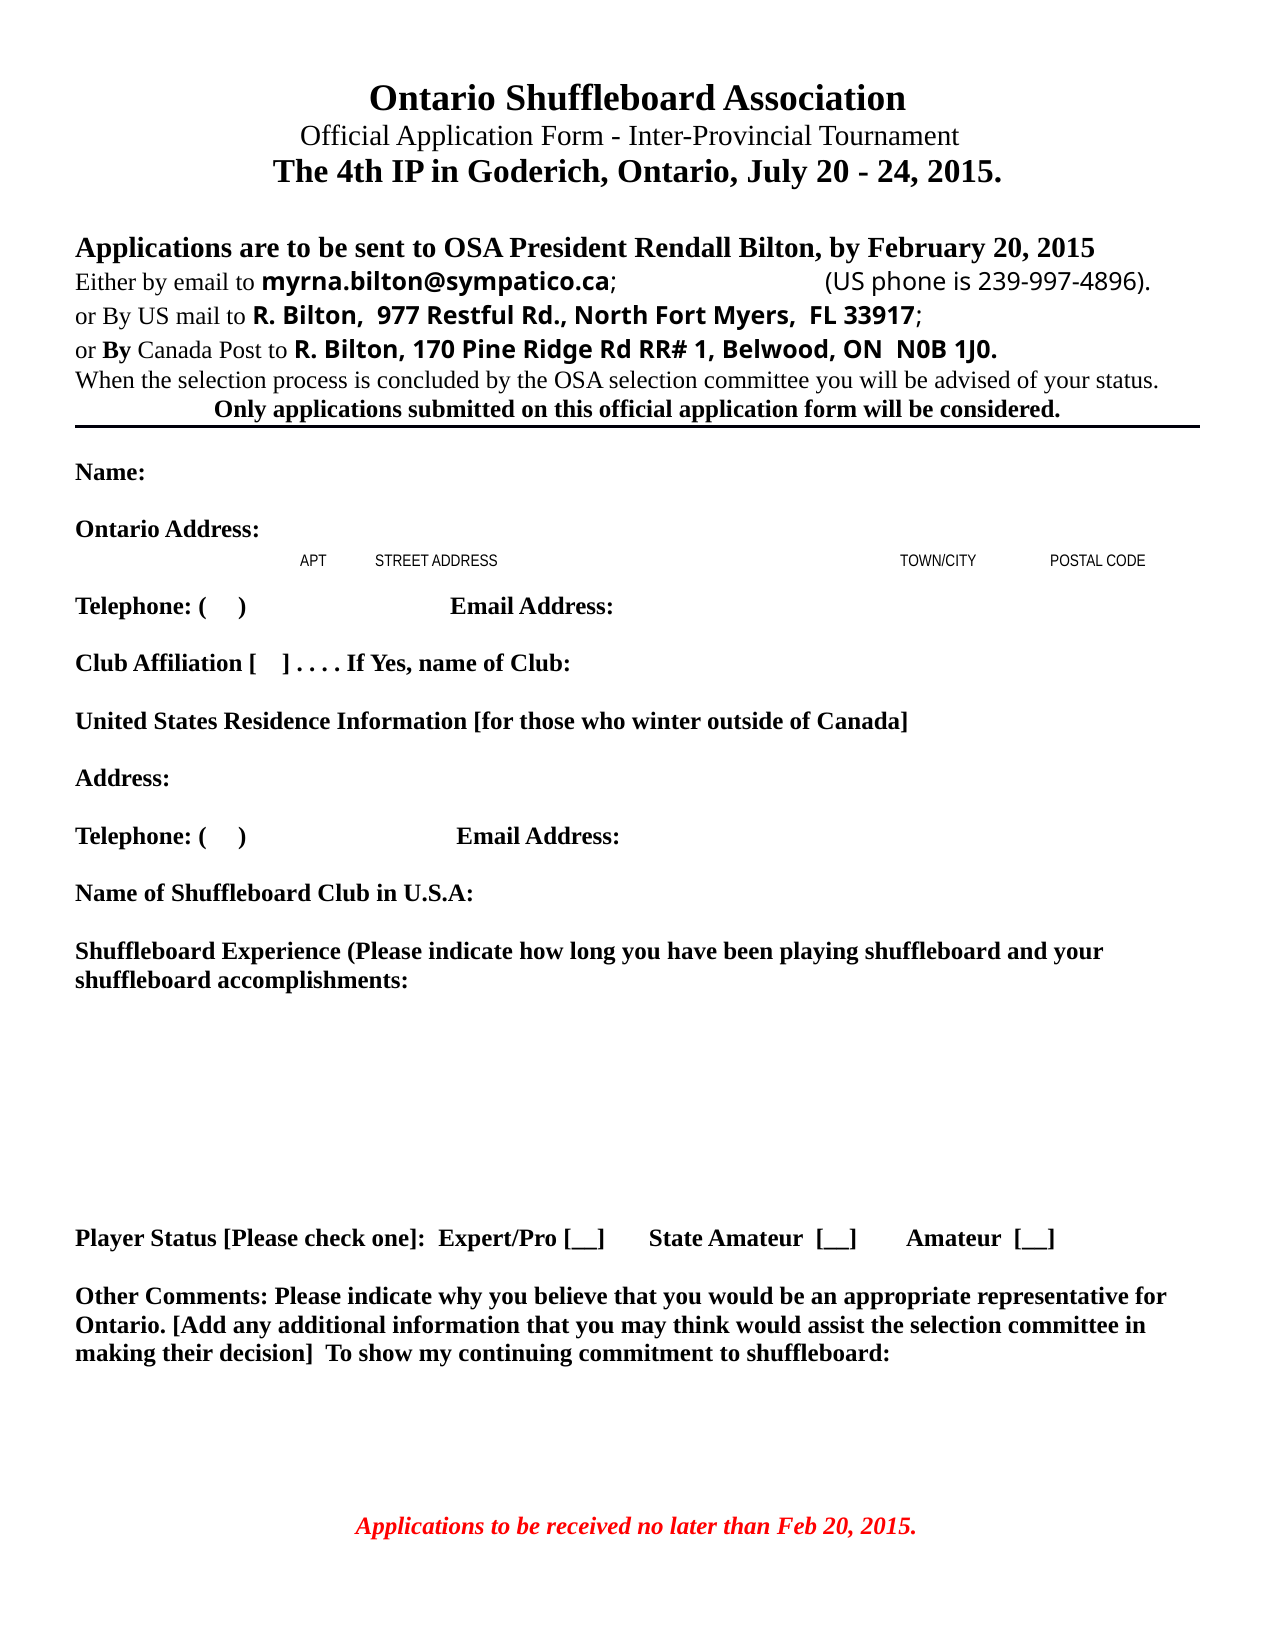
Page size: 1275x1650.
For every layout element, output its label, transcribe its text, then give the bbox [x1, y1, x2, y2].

text The 4th IP in Goderich, Ontario, July 20 - 24, 2015. [75, 152, 1200, 190]
text Applications to be received no later than Feb 20, 2015. [75, 1511, 1200, 1540]
text Address: [75, 763, 1200, 792]
text Player Status [Please check one]: Expert/Pro [__] State Amateur [__] Amateur [__] [75, 1223, 1200, 1252]
text Telephone: ( ) Email Address: [75, 591, 1200, 620]
text Only applications submitted on this official application form will be considered. [75, 394, 1200, 425]
text Official Application Form - Inter-Provincial Tournament [225, 118, 1200, 152]
text Name of Shuffleboard Club in U.S.A: [75, 878, 1200, 907]
text Other Comments: Please indicate why you believe that you would be an appropriate representative for Ontario. [Add any additional information that you may think would assist the selection committee in making their decision] To show my continuing commitment to shuffleboard: [75, 1281, 1200, 1367]
text Either by email to myrna.bilton@sympatico.ca; (US phone is 239-997-4896). or By US mail to R. Bilton, 977 Restful Rd., North Fort Myers, FL 33917; or By Canada Post to R. Bilton, 170 Pine Ridge Rd RR# 1, Belwood, ON N0B 1J0. [75, 263, 1200, 365]
text Ontario Shuffleboard Association [75, 75, 1200, 118]
text Telephone: ( ) Email Address: [75, 821, 1200, 850]
text Shuffleboard Experience (Please indicate how long you have been playing shuffleboard and your shuffleboard accomplishments: [75, 936, 1200, 993]
text Ontario Address: [75, 514, 1200, 543]
text United States Residence Information [for those who winter outside of Canada] [75, 706, 1200, 735]
text Name: [75, 457, 1200, 486]
text When the selection process is concluded by the OSA selection committee you will be advised of your status. [75, 365, 1200, 394]
text APT STREET ADDRESS TOWN/CITY POSTAL CODE [75, 543, 1200, 572]
text Club Affiliation [ ] . . . . If Yes, name of Club: [75, 648, 1200, 677]
text Applications are to be sent to OSA President Rendall Bilton, by February 20, 2015 [75, 230, 1200, 263]
